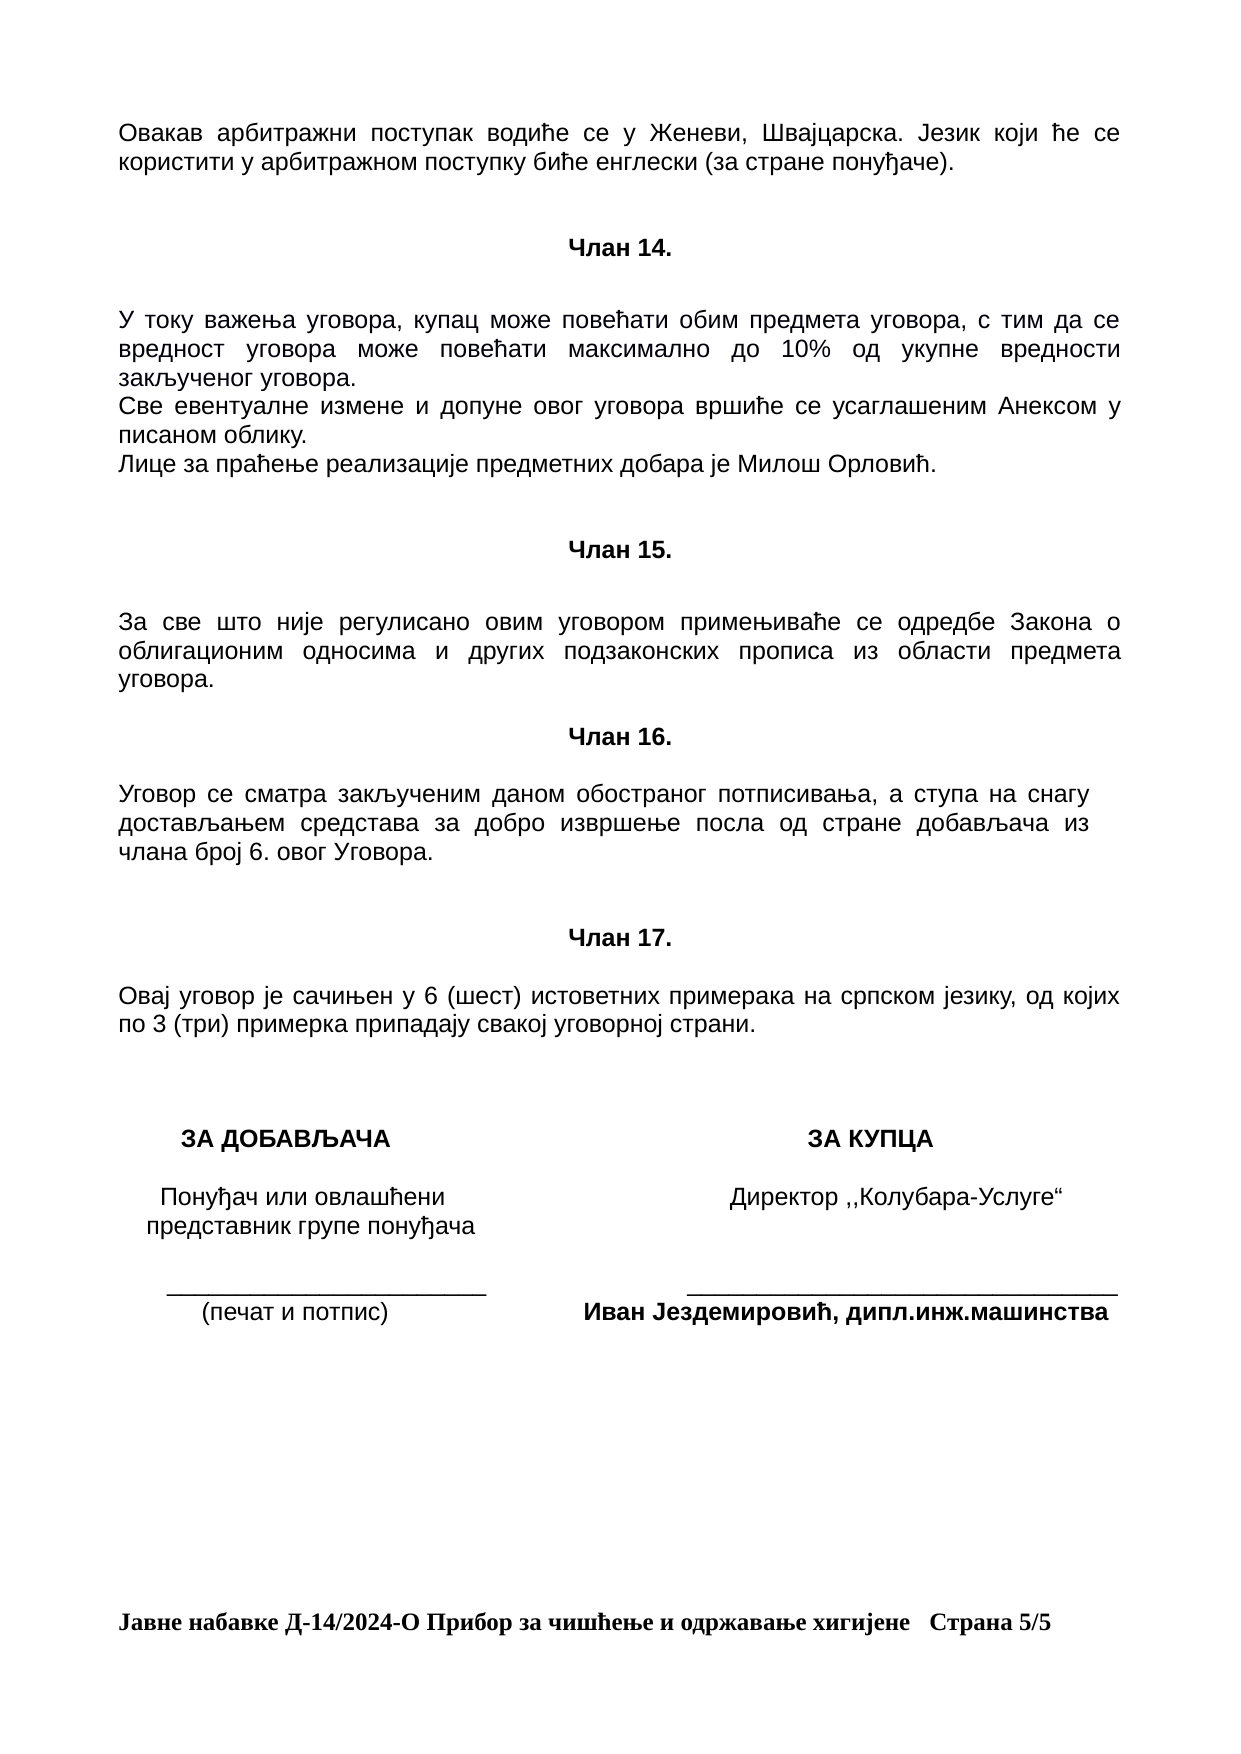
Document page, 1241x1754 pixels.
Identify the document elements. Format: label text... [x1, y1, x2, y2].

text Члан 14. [118, 233, 1122, 262]
text Понуђач или овлашћени Директор ,,Колубара-Услуге“ [118, 1182, 1122, 1211]
text Члан 15. [118, 535, 1122, 564]
text Овакав арбитражни поступак водиће се у Женеви, Швајцарска. Језик који ће се користити у арбитражном поступку биће енглески (за стране понуђаче). [118, 118, 1122, 176]
text Уговор се сматра закљученим даном обостраног потписивања, а ступа на снагу достављањем средстава за добро извршење посла од стране добављача из члана број 6. овог Уговора. [118, 779, 1091, 866]
text представник групе понуђача [118, 1211, 1122, 1239]
text Све евентуалне измене и допуне овог уговора вршиће се усаглашеним Анексом у писаном облику. [118, 391, 1122, 449]
text Овај уговор је сачињен у 6 (шест) истоветних примерака на српском језику, од којих по 3 (три) примерка припадају свакој уговорној страни. [118, 981, 1122, 1038]
text (печат и потпис) Иван Јездемировић, дипл.инж.машинства [118, 1297, 1122, 1326]
text Лице за праћење реализације предметних добара је Милош Орловић. [118, 449, 1122, 477]
text За све што није регулисано овим уговором примењиваће се одредбе Закона о облигационим односима и других подзаконских прописа из области предмета уговора. [118, 607, 1122, 693]
text У току важења уговора, купац може повећати обим предмета уговора, с тим да се вредност уговора може повећати максимално до 10% од укупне вредности закљученог уговора. [118, 305, 1122, 391]
text _______________________ _______________________________ [118, 1268, 1122, 1297]
text Члан 17. [118, 923, 1122, 952]
text ЗА ДОБАВЉАЧА ЗА КУПЦА [118, 1124, 1122, 1153]
text Члан 16. [118, 722, 1122, 751]
